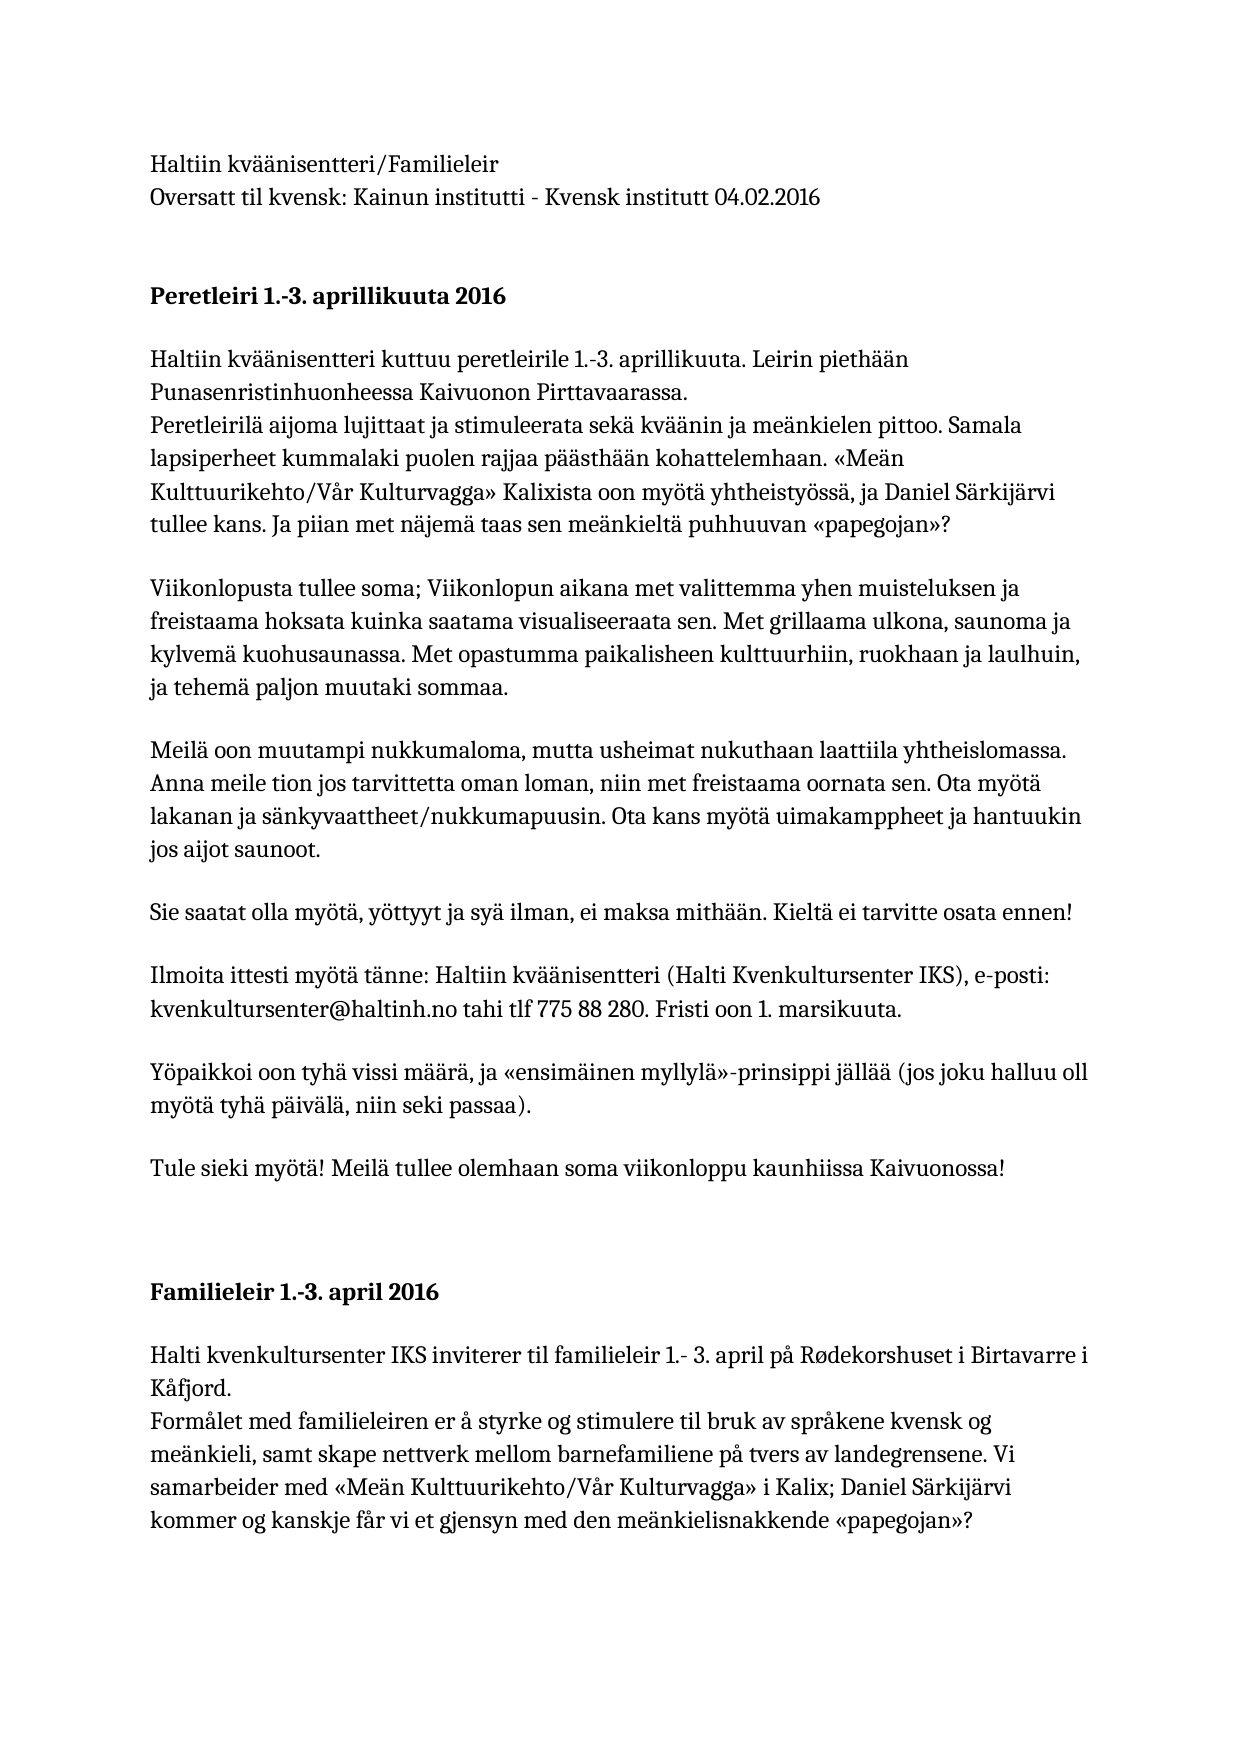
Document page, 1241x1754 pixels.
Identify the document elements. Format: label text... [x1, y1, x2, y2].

text Peretleirilä aijoma lujittaat ja stimuleerata sekä kväänin ja meänkielen pittoo. Samala lapsiperheet kummalaki puolen rajjaa päästhään kohattelemhaan. «Meän Kulttuurikehto/Vår Kulturvagga» Kalixista oon myötä yhtheistyössä, ja Daniel Särkijärvi tullee kans. Ja piian met näjemä taas sen meänkieltä puhhuuvan «papegojan»? [150, 411, 1090, 539]
text Meilä oon muutampi nukkumaloma, mutta usheimat nukuthaan laattiila yhtheislomassa. Anna meile tion jos tarvittetta oman loman, niin met freistaama oornata sen. Ota myötä lakanan ja sänkyvaattheet/nukkumapuusin. Ota kans myötä uimakamppheet ja hantuukin jos aijot saunoot. [150, 736, 1090, 864]
text Sie saatat olla myötä, yöttyyt ja syä ilman, ei maksa mithään. Kieltä ei tarvitte osata ennen! [150, 898, 1090, 927]
text Yöpaikkoi oon tyhä vissi määrä, ja «ensimäinen myllylä»-prinsippi jällää (jos joku halluu oll myötä tyhä päivälä, niin seki passaa). [150, 1058, 1090, 1119]
text Haltiin kväänisentteri kuttuu peretleirile 1.-3. aprillikuuta. Leirin piethään Punasenristinhuonheessa Kaivuonon Pirttavaarassa. [150, 345, 1090, 407]
text Haltiin kväänisentteri/Familieleir [150, 150, 1090, 179]
text Peretleiri 1.-3. aprillikuuta 2016 [150, 282, 1090, 311]
text Tule sieki myötä! Meilä tullee olemhaan soma viikonloppu kaunhiissa Kaivuonossa! [150, 1154, 1090, 1183]
text Oversatt til kvensk: Kainun institutti - Kvensk institutt 04.02.2016 [150, 183, 1090, 212]
text Ilmoita ittesti myötä tänne: Haltiin kväänisentteri (Halti Kvenkultursenter IKS), e-posti: kvenkultursenter@haltinh.no tahi tlf 775 88 280. Fristi oon 1. marsikuuta. [150, 961, 1090, 1023]
text Viikonlopusta tullee soma; Viikonlopun aikana met valittemma yhen muisteluksen ja freistaama hoksata kuinka saatama visualiseeraata sen. Met grillaama ulkona, saunoma ja kylvemä kuohusaunassa. Met opastumma paikalisheen kulttuurhiin, ruokhaan ja laulhuin, ja tehemä paljon muutaki sommaa. [150, 574, 1090, 701]
text Formålet med familieleiren er å styrke og stimulere til bruk av språkene kvensk og meänkieli, samt skape nettverk mellom barnefamiliene på tvers av landegrensene. Vi samarbeider med «Meän Kulttuurikehto/Vår Kulturvagga» i Kalix; Daniel Särkijärvi kommer og kanskje får vi et gjensyn med den meänkielisnakkende «papegojan»? [150, 1407, 1090, 1535]
text Familieleir 1.-3. april 2016 [150, 1278, 1090, 1306]
text Halti kvenkultursenter IKS inviterer til familieleir 1.- 3. april på Rødekorshuset i Birtavarre i Kåfjord. [150, 1341, 1090, 1403]
